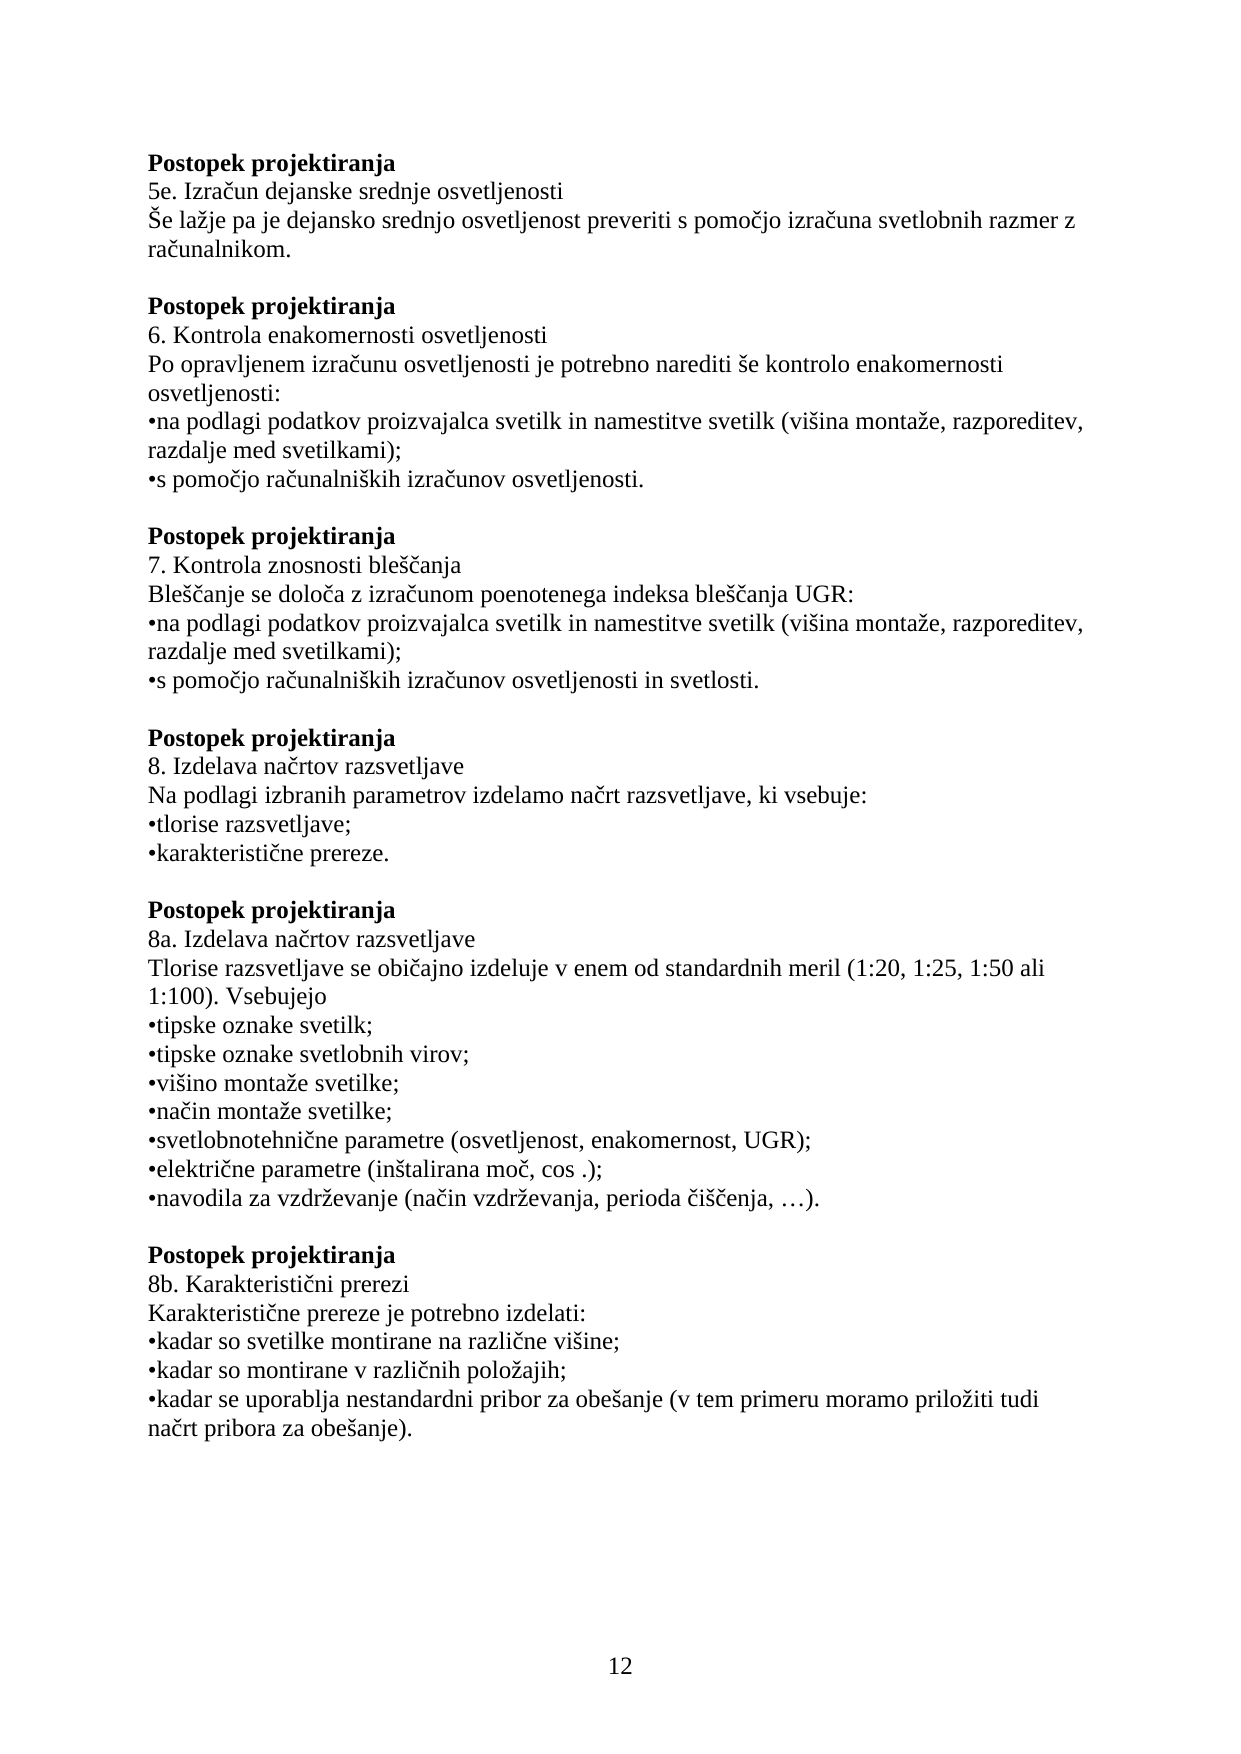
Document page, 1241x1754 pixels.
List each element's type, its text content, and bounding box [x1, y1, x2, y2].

text Na podlagi izbranih parametrov izdelamo načrt razsvetljave, ki vsebuje: [148, 780, 1093, 809]
text 7. Kontrola znosnosti bleščanja [148, 550, 1093, 579]
text •s pomočjo računalniških izračunov osvetljenosti. [148, 464, 1093, 493]
text •način montaže svetilke; [148, 1096, 1093, 1125]
text Po opravljenem izračunu osvetljenosti je potrebno narediti še kontrolo enakomernosti osvetljenosti: [148, 349, 1093, 406]
text Karakteristične prereze je potrebno izdelati: [148, 1298, 1093, 1326]
text 6. Kontrola enakomernosti osvetljenosti [148, 320, 1093, 349]
subtitle Postopek projektiranja [148, 291, 1093, 320]
text •karakteristične prereze. [148, 838, 1093, 866]
text Še lažje pa je dejansko srednjo osvetljenost preveriti s pomočjo izračuna svetlobnih razmer z računalnikom. [148, 205, 1093, 263]
text •na podlagi podatkov proizvajalca svetilk in namestitve svetilk (višina montaže, razporeditev, razdalje med svetilkami); [148, 608, 1093, 665]
text 1:100). Vsebujejo [148, 981, 1093, 1010]
text 5e. Izračun dejanske srednje osvetljenosti [148, 176, 1093, 205]
text •s pomočjo računalniških izračunov osvetljenosti in svetlosti. [148, 665, 1093, 694]
text Bleščanje se določa z izračunom poenotenega indeksa bleščanja UGR: [148, 579, 1093, 608]
text •kadar so svetilke montirane na različne višine; [148, 1326, 1093, 1355]
text •na podlagi podatkov proizvajalca svetilk in namestitve svetilk (višina montaže, razporeditev, razdalje med svetilkami); [148, 406, 1093, 464]
text •višino montaže svetilke; [148, 1068, 1093, 1096]
subtitle Postopek projektiranja [148, 148, 1093, 176]
text •tlorise razsvetljave; [148, 809, 1093, 838]
subtitle Postopek projektiranja [148, 521, 1093, 550]
text 8. Izdelava načrtov razsvetljave [148, 751, 1093, 780]
text 8a. Izdelava načrtov razsvetljave [148, 924, 1093, 953]
text •tipske oznake svetilk; [148, 1010, 1093, 1039]
text •navodila za vzdrževanje (način vzdrževanja, perioda čiščenja, …). [148, 1183, 1093, 1211]
subtitle Postopek projektiranja [148, 895, 1093, 924]
text •tipske oznake svetlobnih virov; [148, 1039, 1093, 1068]
subtitle Postopek projektiranja [148, 723, 1093, 751]
text •svetlobnotehnične parametre (osvetljenost, enakomernost, UGR); [148, 1125, 1093, 1154]
text 8b. Karakteristični prerezi [148, 1269, 1093, 1298]
text Tlorise razsvetljave se običajno izdeluje v enem od standardnih meril (1:20, 1:25, 1:50 ali [148, 953, 1093, 981]
subtitle Postopek projektiranja [148, 1240, 1093, 1269]
text •kadar so montirane v različnih položajih; [148, 1355, 1093, 1384]
text •električne parametre (inštalirana moč, cos .); [148, 1154, 1093, 1183]
text •kadar se uporablja nestandardni pribor za obešanje (v tem primeru moramo priložiti tudi načrt pribora za obešanje). [148, 1384, 1093, 1441]
